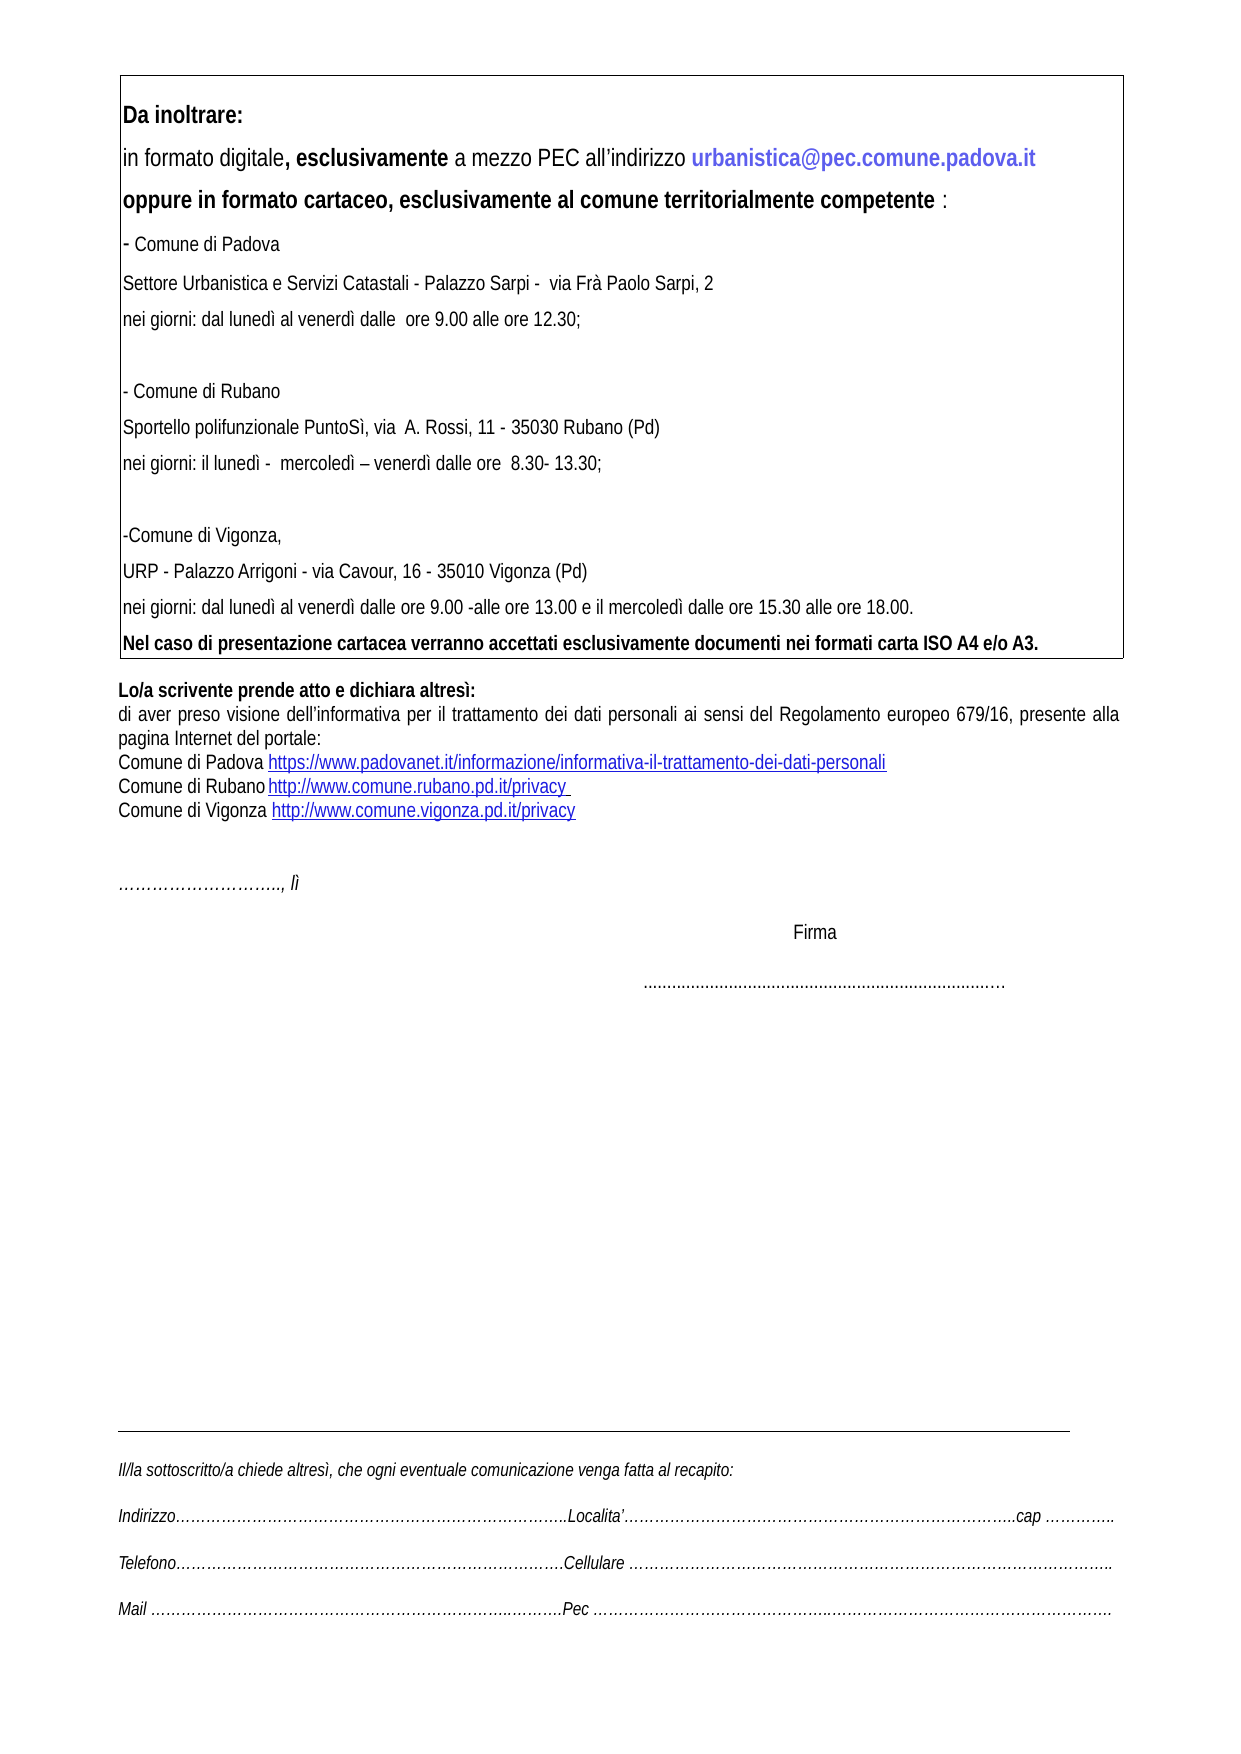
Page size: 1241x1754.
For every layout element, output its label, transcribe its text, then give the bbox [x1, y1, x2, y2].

table_header Da inoltrare: in formato digitale, esclusivamente a mezzo PEC all’indirizzo urbanistica@pec.comune.padova.it oppure in formato cartaceo, esclusivamente al comune territorialmente competente : - Comune di Padova Settore Urbanistica e Servizi Catastali - Palazzo Sarpi - via Frà Paolo Sarpi, 2 nei giorni: dal lunedì al venerdì dalle ore 9.00 alle ore 12.30; - Comune di Rubano Sportello polifunzionale PuntoSì, via A. Rossi, 11 - 35030 Rubano (Pd) nei giorni: il lunedì - mercoledì – venerdì dalle ore 8.30- 13.30; -Comune di Vigonza, URP - Palazzo Arrigoni - via Cavour, 16 - 35010 Vigonza (Pd) nei giorni: dal lunedì al venerdì dalle ore 9.00 -alle ore 13.00 e il mercoledì dalle ore 15.30 alle ore 18.00. Nel caso di presentazione cartacea verranno accettati esclusivamente documenti nei formati carta ISO A4 e/o A3. [121, 76, 1123, 657]
text Lo/a scrivente prende atto e dichiara altresì: [118, 678, 1122, 702]
text ……………………….., lì [118, 871, 1122, 895]
list Mail ……………………………………………………………..……….Pec ………………………………………..………………………………………………. [118, 1598, 1122, 1620]
list Telefono………………………………………………………………….Cellulare ………………………………………………………………………………….. [118, 1552, 1122, 1573]
text Comune di Rubano http://www.comune.rubano.pd.it/privacy [118, 774, 1122, 798]
text Comune di Padova https://www.padovanet.it/informazione/informativa-il-trattamento-dei-dati-personali [118, 750, 1122, 774]
text Comune di Vigonza http://www.comune.vigonza.pd.it/privacy [118, 798, 1122, 822]
text Firma [118, 920, 1122, 944]
text .........................................................................… [118, 969, 1122, 993]
list Indirizzo…………………………………………………………………..Localita’…………………………………………………………………..cap ………….. [118, 1505, 1122, 1527]
text Il/la sottoscritto/a chiede altresì, che ogni eventuale comunicazione venga fatta al recapito: [118, 1459, 1122, 1480]
text di aver preso visione dell’informativa per il trattamento dei dati personali ai sensi del Regolamento europeo 679/16, presente alla pagina Internet del portale: [118, 702, 1122, 750]
